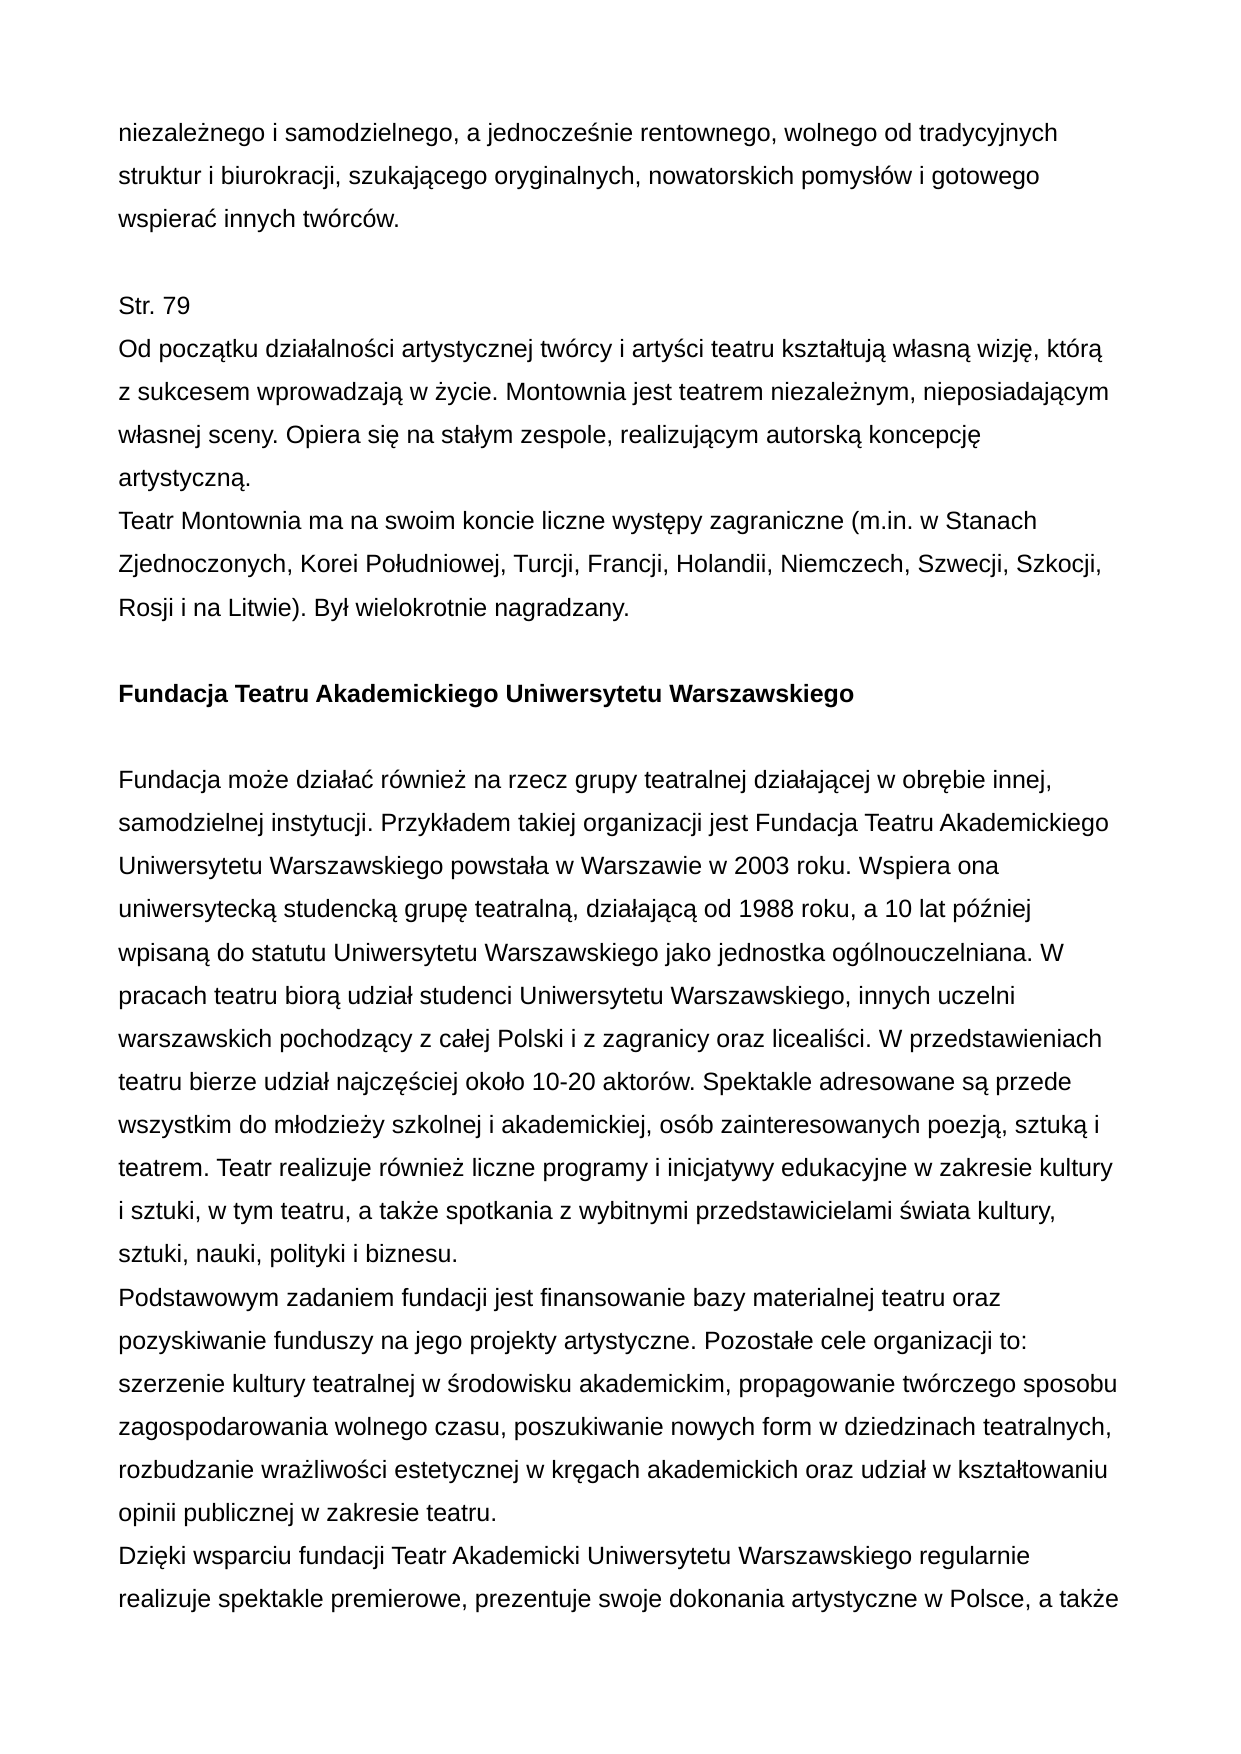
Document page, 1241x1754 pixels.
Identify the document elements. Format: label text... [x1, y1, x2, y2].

text Dzięki wsparciu fundacji Teatr Akademicki Uniwersytetu Warszawskiego regularnie realizuje spektakle premierowe, prezentuje swoje dokonania artystyczne w Polsce, a także [118, 1541, 1122, 1613]
text Fundacja może działać również na rzecz grupy teatralnej działającej w obrębie innej, samodzielnej instytucji. Przykładem takiej organizacji jest Fundacja Teatru Akademickiego Uniwersytetu Warszawskiego powstała w Warszawie w 2003 roku. Wspiera ona uniwersytecką studencką grupę teatralną, działającą od 1988 roku, a 10 lat później wpisaną do statutu Uniwersytetu Warszawskiego jako jednostka ogólnouczelniana. W pracach teatru biorą udział studenci Uniwersytetu Warszawskiego, innych uczelni warszawskich pochodzący z całej Polski i z zagranicy oraz licealiści. W przedstawieniach teatru bierze udział najczęściej około 10-20 aktorów. Spektakle adresowane są przede wszystkim do młodzieży szkolnej i akademickiej, osób zainteresowanych poezją, sztuką i teatrem. Teatr realizuje również liczne programy i inicjatywy edukacyjne w zakresie kultury i sztuki, w tym teatru, a także spotkania z wybitnymi przedstawicielami świata kultury, sztuki, nauki, polityki i biznesu. [118, 765, 1122, 1268]
subtitle Fundacja Teatru Akademickiego Uniwersytetu Warszawskiego [118, 679, 1122, 707]
text Str. 79 [118, 291, 1122, 319]
text Od początku działalności artystycznej twórcy i artyści teatru kształtują własną wizję, którą z sukcesem wprowadzają w życie. Montownia jest teatrem niezależnym, nieposiadającym własnej sceny. Opiera się na stałym zespole, realizującym autorską koncepcję artystyczną. [118, 334, 1122, 492]
text niezależnego i samodzielnego, a jednocześnie rentownego, wolnego od tradycyjnych struktur i biurokracji, szukającego oryginalnych, nowatorskich pomysłów i gotowego wspierać innych twórców. [118, 118, 1122, 233]
text Teatr Montownia ma na swoim koncie liczne występy zagraniczne (m.in. w Stanach Zjednoczonych, Korei Południowej, Turcji, Francji, Holandii, Niemczech, Szwecji, Szkocji, Rosji i na Litwie). Był wielokrotnie nagradzany. [118, 506, 1122, 621]
text Podstawowym zadaniem fundacji jest finansowanie bazy materialnej teatru oraz pozyskiwanie funduszy na jego projekty artystyczne. Pozostałe cele organizacji to: szerzenie kultury teatralnej w środowisku akademickim, propagowanie twórczego sposobu zagospodarowania wolnego czasu, poszukiwanie nowych form w dziedzinach teatralnych, rozbudzanie wrażliwości estetycznej w kręgach akademickich oraz udział w kształtowaniu opinii publicznej w zakresie teatru. [118, 1282, 1122, 1527]
